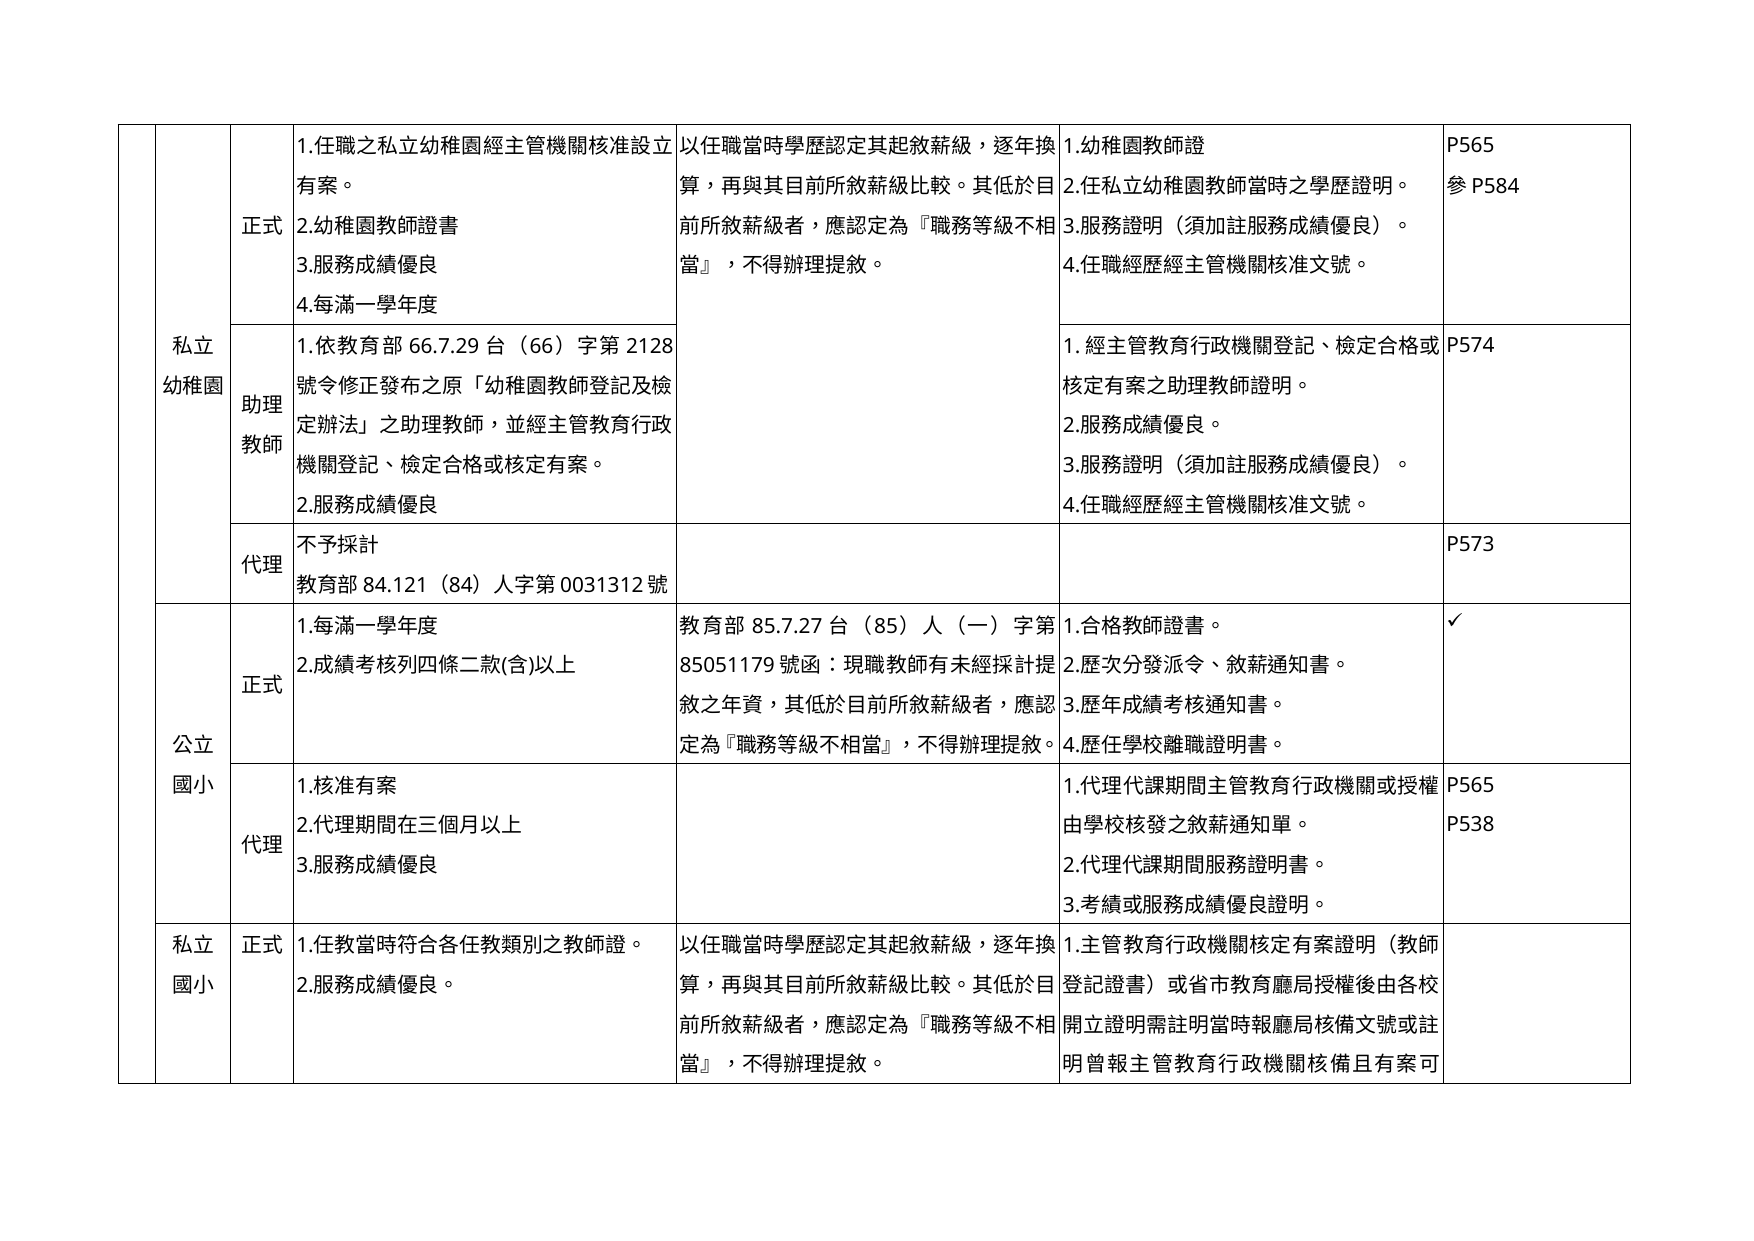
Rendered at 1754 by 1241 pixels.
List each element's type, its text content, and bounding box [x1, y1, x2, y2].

table_cell 代理 [231, 764, 293, 923]
table_cell [677, 764, 1059, 923]
table_cell P573 [1444, 524, 1630, 603]
table_cell 1.主管教育行政機關核定有案證明（教師登記證書）或省市教育廳局授權後由各校開立證明需註明當時報廳局核備文號或註明曾報主管教育行政機關核備且有案可 [1060, 924, 1443, 1083]
table_cell 1.核准有案 2.代理期間在三個月以上 3.服務成績優良 [294, 764, 676, 923]
table_cell 助理教師 [231, 325, 293, 523]
table_cell 以任職當時學歷認定其起敘薪級，逐年換算，再與其目前所敘薪級比較。其低於目前所敘薪級者，應認定為『職務等級不相當』，不得辦理提敘。 [677, 924, 1059, 1083]
table_cell 代理 [231, 524, 293, 603]
table_cell 1.每滿一學年度 2.成績考核列四條二款(含)以上 [294, 604, 676, 763]
table_cell 教育部85.7.27台（85）人（一）字第85051179號函：現職教師有未經採計提敘之年資，其低於目前所敘薪級者，應認定為『職務等級不相當』，不得辦理提敘。 [677, 604, 1059, 763]
table_cell P565 參P584 [1444, 125, 1630, 323]
table_cell 以任職當時學歷認定其起敘薪級，逐年換算，再與其目前所敘薪級比較。其低於目前所敘薪級者，應認定為『職務等級不相當』，不得辦理提敘。 [677, 125, 1059, 523]
table_cell [1060, 524, 1443, 603]
table_cell P574 [1444, 325, 1630, 523]
table_cell 1.合格教師證書。 2.歷次分發派令、敘薪通知書。 3.歷年成績考核通知書。 4.歷任學校離職證明書。 [1060, 604, 1443, 763]
table_cell 私立 國小 [156, 924, 230, 1083]
table_cell 正式 [231, 604, 293, 763]
table_cell 不予採計 教育部84.121（84）人字第0031312號 [294, 524, 676, 603]
table_cell 1.依教育部66.7.29台（66）字第2128號令修正發布之原「幼稚園教師登記及檢定辦法」之助理教師，並經主管教育行政機關登記、檢定合格或核定有案。 2.服務成績優良 [294, 325, 676, 523]
table_cell [677, 524, 1059, 603]
table_cell 1.幼稚園教師證 2.任私立幼稚園教師當時之學歷證明。 3.服務證明（須加註服務成績優良）。 4.任職經歷經主管機關核准文號。 [1060, 125, 1443, 323]
table_cell P565 P538 [1444, 764, 1630, 923]
table_cell 正式 [231, 125, 293, 323]
table_cell 1. 經主管教育行政機關登記、檢定合格或核定有案之助理教師證明。 2.服務成績優良。 3.服務證明（須加註服務成績優良）。 4.任職經歷經主管機關核准文號。 [1060, 325, 1443, 523]
table_cell 1.任教當時符合各任教類別之教師證。 2.服務成績優良。 [294, 924, 676, 1083]
table_cell 公立 國小 [156, 604, 230, 923]
table_cell 1.任職之私立幼稚園經主管機關核准設立有案。 2.幼稚園教師證書 3.服務成績優良 4.每滿一學年度 [294, 125, 676, 323]
table_cell  [1444, 604, 1630, 763]
table_cell 正式 [231, 924, 293, 1083]
table_cell 1.代理代課期間主管教育行政機關或授權由學校核發之敘薪通知單。 2.代理代課期間服務證明書。 3.考績或服務成績優良證明。 [1060, 764, 1443, 923]
table_cell 私立 幼稚園 [156, 125, 230, 603]
table_cell [1444, 924, 1630, 1083]
